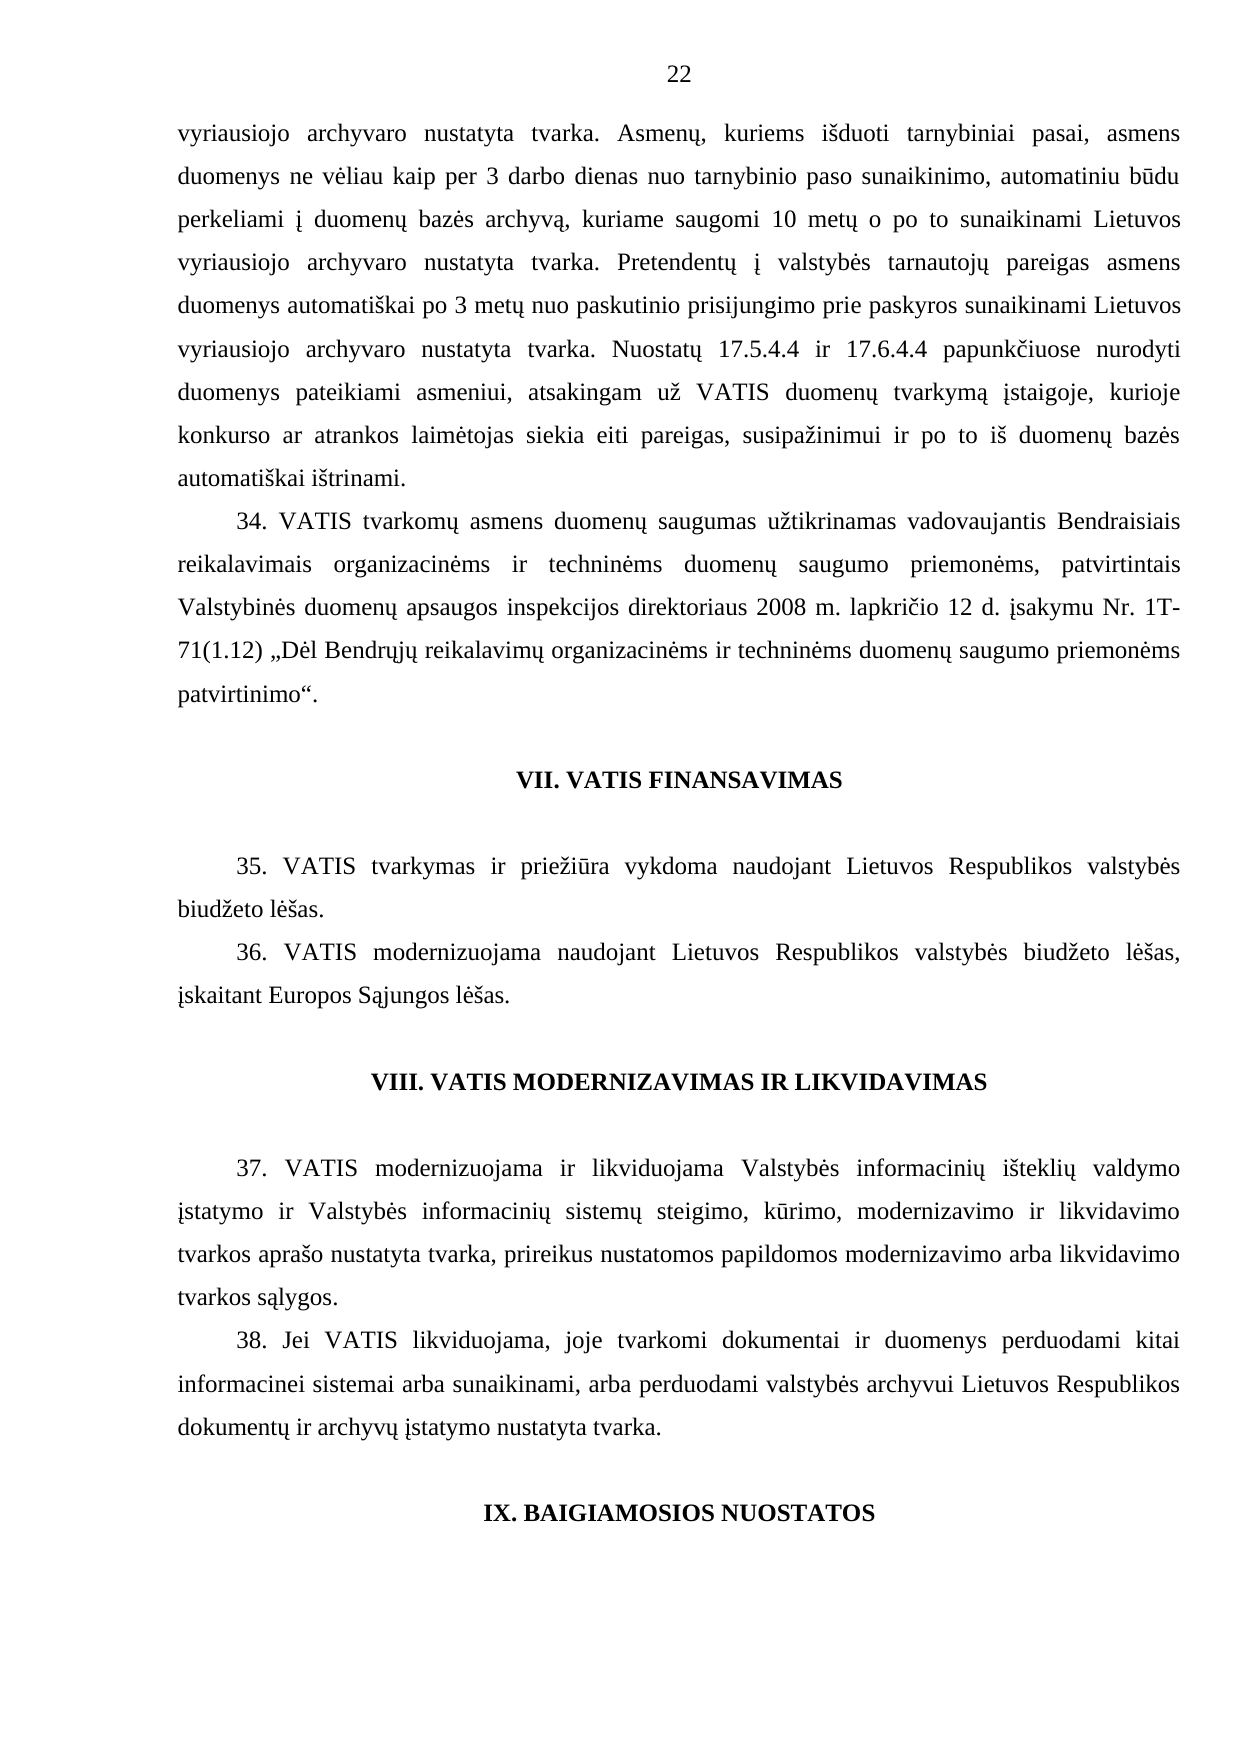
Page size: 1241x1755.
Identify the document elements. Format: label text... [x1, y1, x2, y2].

text VII. VATIS FINANSAVIMAS [177, 765, 1181, 794]
text 37. VATIS modernizuojama ir likviduojama Valstybės informacinių išteklių valdymo įstatymo ir Valstybės informacinių sistemų steigimo, kūrimo, modernizavimo ir likvidavimo tvarkos aprašo nustatyta tvarka, prireikus nustatomos papildomos modernizavimo arba likvidavimo tvarkos sąlygos. [177, 1153, 1181, 1311]
text 38. Jei VATIS likviduojama, joje tvarkomi dokumentai ir duomenys perduodami kitai informacinei sistemai arba sunaikinami, arba perduodami valstybės archyvui Lietuvos Respublikos dokumentų ir archyvų įstatymo nustatyta tvarka. [177, 1326, 1181, 1441]
text 35. VATIS tvarkymas ir priežiūra vykdoma naudojant Lietuvos Respublikos valstybės biudžeto lėšas. [177, 851, 1181, 923]
text vyriausiojo archyvaro nustatyta tvarka. Asmenų, kuriems išduoti tarnybiniai pasai, asmens duomenys ne vėliau kaip per 3 darbo dienas nuo tarnybinio paso sunaikinimo, automatiniu būdu perkeliami į duomenų bazės archyvą, kuriame saugomi 10 metų o po to sunaikinami Lietuvos vyriausiojo archyvaro nustatyta tvarka. Pretendentų į valstybės tarnautojų pareigas asmens duomenys automatiškai po 3 metų nuo paskutinio prisijungimo prie paskyros sunaikinami Lietuvos vyriausiojo archyvaro nustatyta tvarka. Nuostatų 17.5.4.4 ir 17.6.4.4 papunkčiuose nurodyti duomenys pateikiami asmeniui, atsakingam už VATIS duomenų tvarkymą įstaigoje, kurioje konkurso ar atrankos laimėtojas siekia eiti pareigas, susipažinimui ir po to iš duomenų bazės automatiškai ištrinami. [177, 118, 1181, 492]
text 36. VATIS modernizuojama naudojant Lietuvos Respublikos valstybės biudžeto lėšas, įskaitant Europos Sąjungos lėšas. [177, 937, 1181, 1009]
text IX. BAIGIAMOSIOS NUOSTATOS [177, 1498, 1181, 1527]
text VIII. VATIS MODERNIZAVIMAS IR LIKVIDAVIMAS [177, 1067, 1181, 1096]
text 34. VATIS tvarkomų asmens duomenų saugumas užtikrinamas vadovaujantis Bendraisiais reikalavimais organizacinėms ir techninėms duomenų saugumo priemonėms, patvirtintais Valstybinės duomenų apsaugos inspekcijos direktoriaus 2008 m. lapkričio 12 d. įsakymu Nr. 1T-71(1.12) „Dėl Bendrųjų reikalavimų organizacinėms ir techninėms duomenų saugumo priemonėms patvirtinimo“. [177, 506, 1181, 707]
